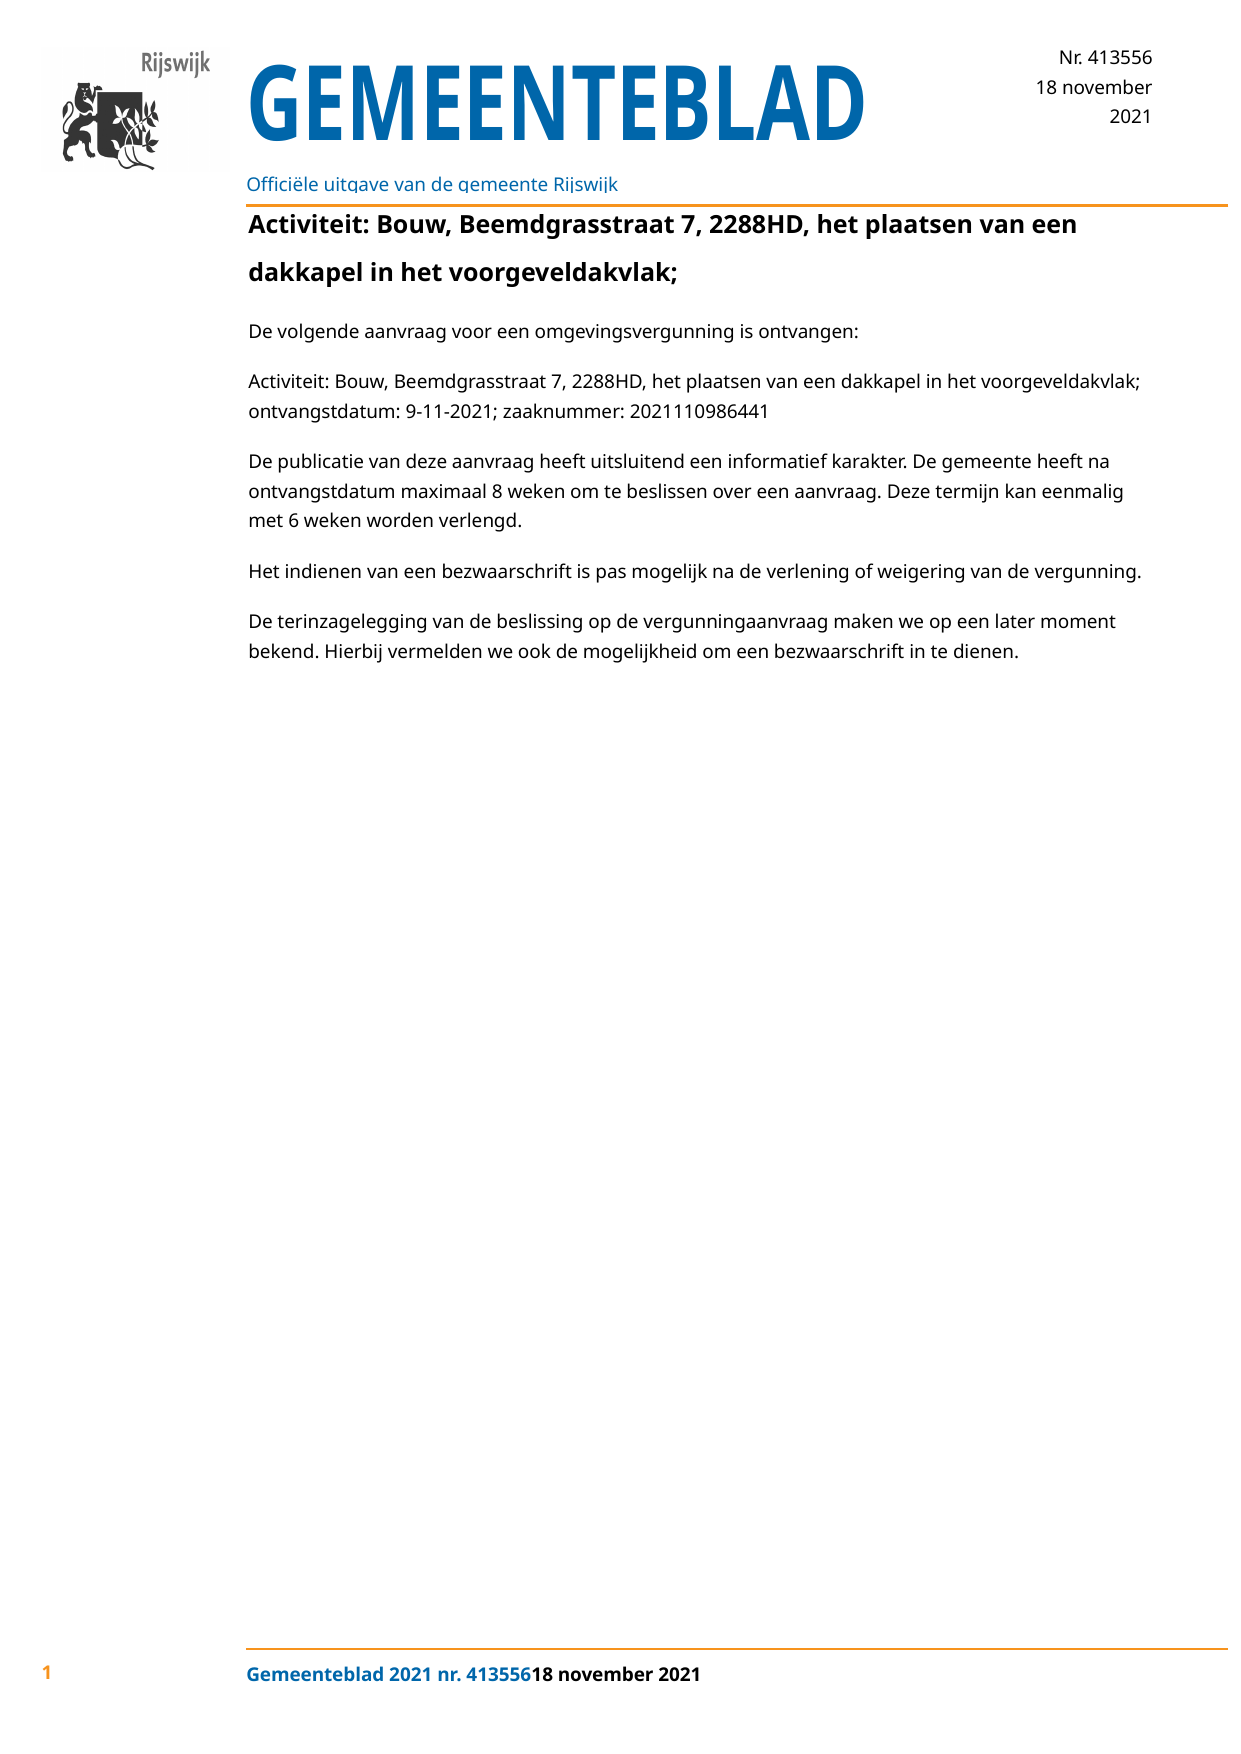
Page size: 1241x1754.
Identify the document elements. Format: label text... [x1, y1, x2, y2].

text De publicatie van deze aanvraag heeft uitsluitend een informatief karakter. De gemeente heeft na ontvangstdatum maximaal 8 weken om te beslissen over een aanvraag. Deze termijn kan eenmalig met 6 weken worden verlengd. [248, 448, 1152, 533]
text Activiteit: Bouw, Beemdgrasstraat 7, 2288HD, het plaatsen van een dakkapel in het voorgeveldakvlak; [248, 207, 1152, 288]
text De volgende aanvraag voor een omgevingsvergunning is ontvangen: [248, 318, 1152, 344]
text De terinzagelegging van de beslissing op de vergunningaanvraag maken we op een later moment bekend. Hierbij vermelden we ook de mogelijkheid om een bezwaarschrift in te dienen. [248, 608, 1152, 664]
text Het indienen van een bezwaarschrift is pas mogelijk na de verlening of weigering van de vergunning. [248, 558, 1152, 584]
text Activiteit: Bouw, Beemdgrasstraat 7, 2288HD, het plaatsen van een dakkapel in het voorgeveldakvlak; ontvangstdatum: 9-11-2021; zaaknummer: 2021110986441 [248, 368, 1152, 424]
picture [41, 47, 231, 172]
